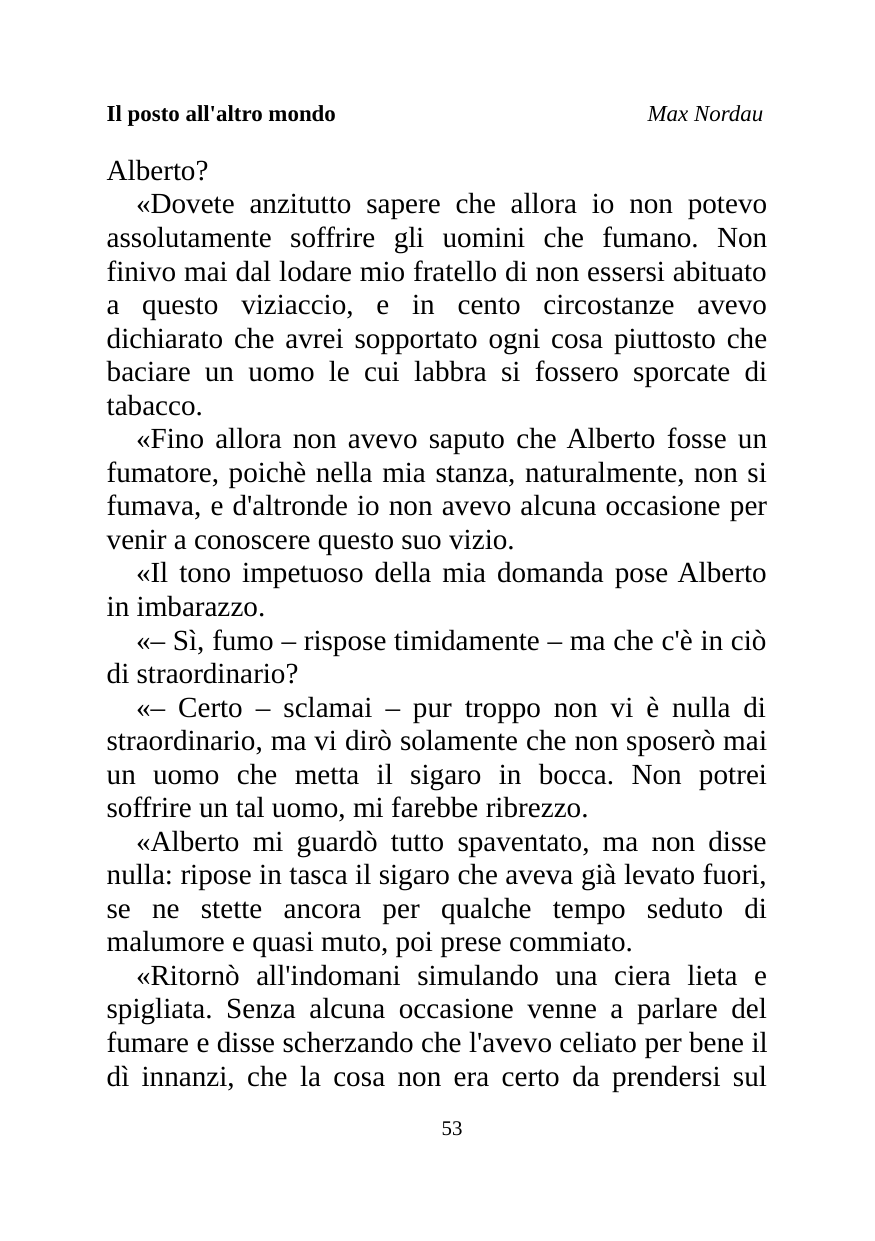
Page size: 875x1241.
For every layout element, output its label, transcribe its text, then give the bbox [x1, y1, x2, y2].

text «Il tono impetuoso della mia domanda pose Alberto in imbarazzo. [106, 556, 768, 623]
text «– Certo – sclamai – pur troppo non vi è nulla di straordinario, ma vi dirò solamente che non sposerò mai un uomo che metta il sigaro in bocca. Non potrei soffrire un tal uomo, mi farebbe ribrezzo. [106, 690, 768, 824]
text «Alberto mi guardò tutto spaventato, ma non disse nulla: ripose in tasca il sigaro che aveva già levato fuori, se ne stette ancora per qualche tempo seduto di malumore e quasi muto, poi prese commiato. [106, 824, 768, 958]
text «– Sì, fumo – rispose timidamente – ma che c'è in ciò di straordinario? [106, 623, 768, 690]
text «Dovete anzitutto sapere che allora io non potevo assolutamente soffrire gli uomini che fumano. Non finivo mai dal lodare mio fratello di non essersi abituato a questo viziaccio, e in cento circostanze avevo dichiarato che avrei sopportato ogni cosa piuttosto che baciare un uomo le cui labbra si fossero sporcate di tabacco. [106, 187, 768, 421]
text «Ritornò all'indomani simulando una ciera lieta e spigliata. Senza alcuna occasione venne a parlare del fumare e disse scherzando che l'avevo celiato per bene il dì innanzi, che la cosa non era certo da prendersi sul [106, 958, 768, 1092]
text Alberto? [106, 153, 768, 187]
text «Fino allora non avevo saputo che Alberto fosse un fumatore, poichè nella mia stanza, naturalmente, non si fumava, e d'altronde io non avevo alcuna occasione per venir a conoscere questo suo vizio. [106, 421, 768, 556]
